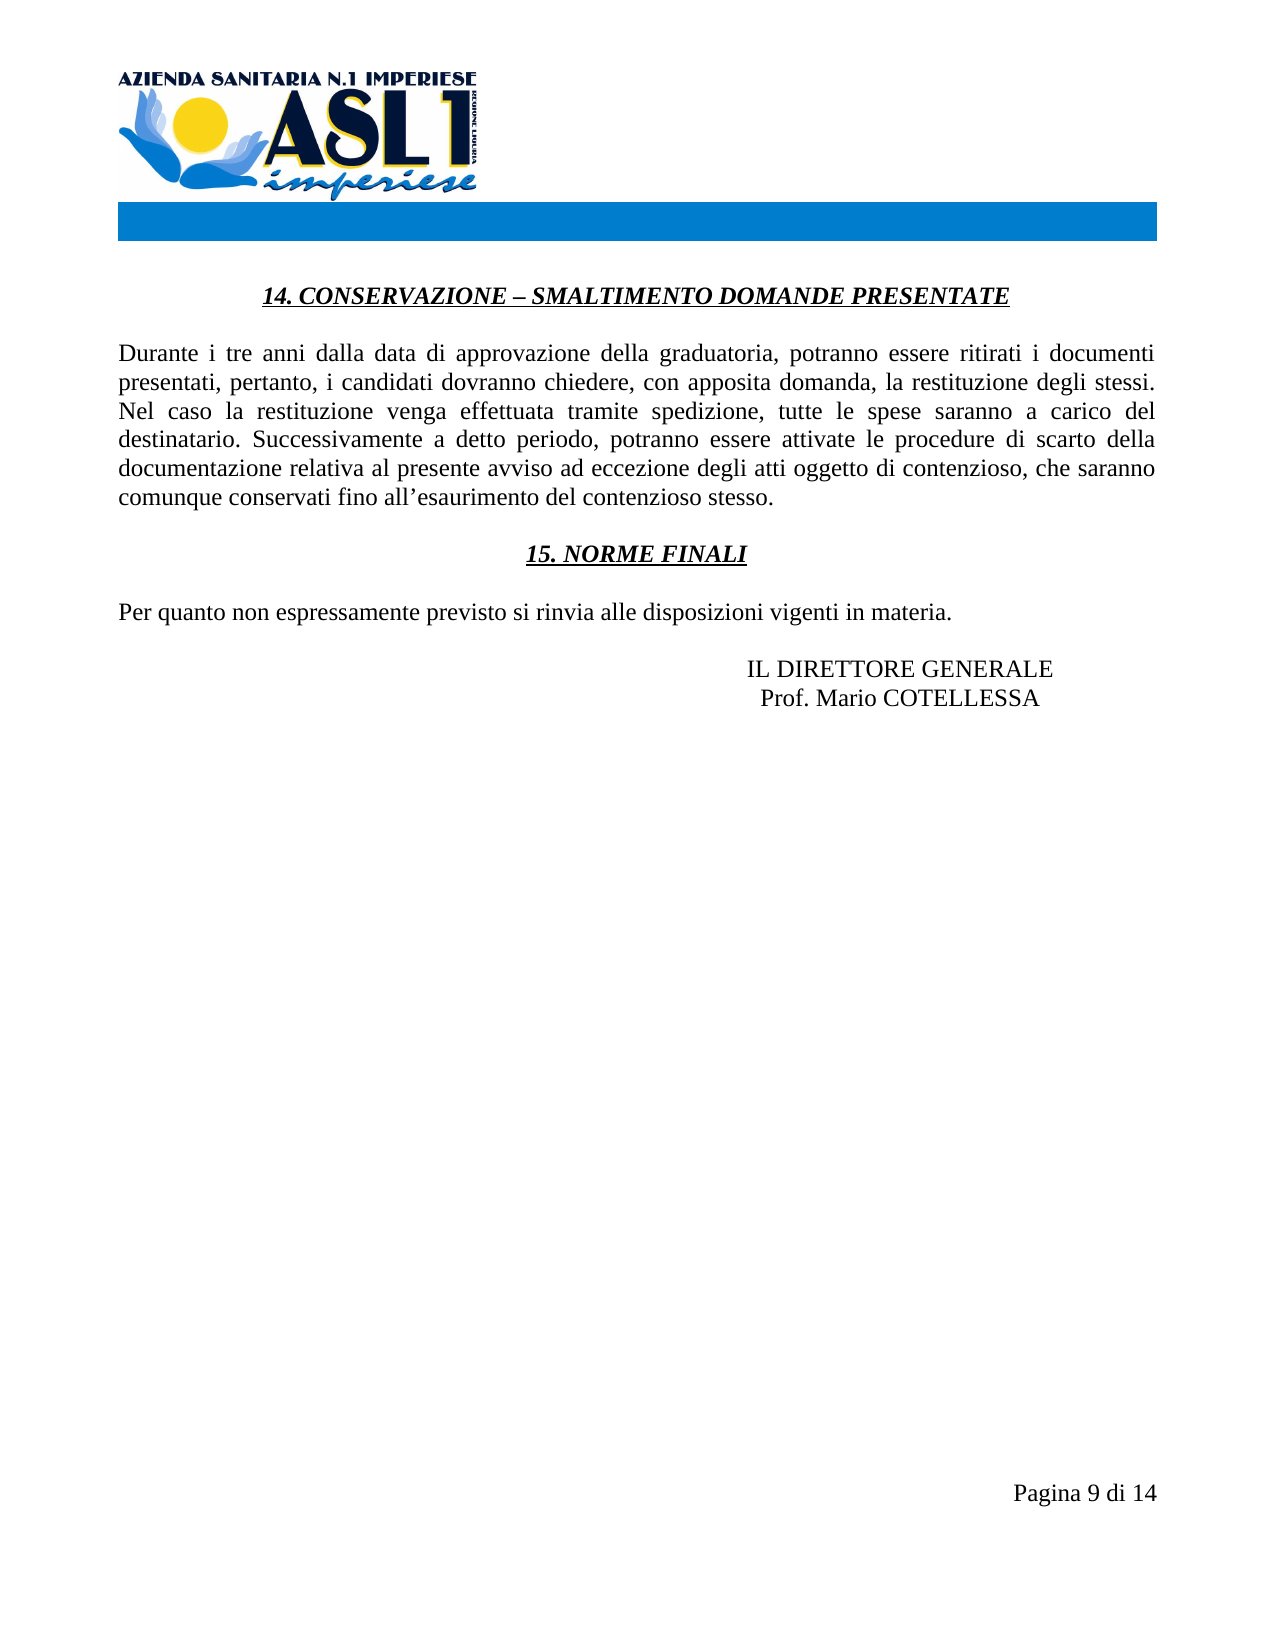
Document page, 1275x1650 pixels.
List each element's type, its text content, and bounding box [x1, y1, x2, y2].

text Per quanto non espressamente previsto si rinvia alle disposizioni vigenti in materia. [118, 597, 1157, 626]
text 14. CONSERVAZIONE – SMALTIMENTO DOMANDE PRESENTATE [118, 281, 1157, 309]
text IL DIRETTORE GENERALE [643, 654, 1157, 683]
text Durante i tre anni dalla data di approvazione della graduatoria, potranno essere ritirati i documenti presentati, pertanto, i candidati dovranno chiedere, con apposita domanda, la restituzione degli stessi. Nel caso la restituzione venga effettuata tramite spedizione, tutte le spese saranno a carico del destinatario. Successivamente a detto periodo, potranno essere attivate le procedure di scarto della documentazione relativa al presente avviso ad eccezione degli atti oggetto di contenzioso, che saranno comunque conservati fino all’esaurimento del contenzioso stesso. [118, 338, 1157, 511]
text Prof. Mario COTELLESSA [643, 683, 1157, 712]
text 15. NORME FINALI [118, 539, 1157, 568]
